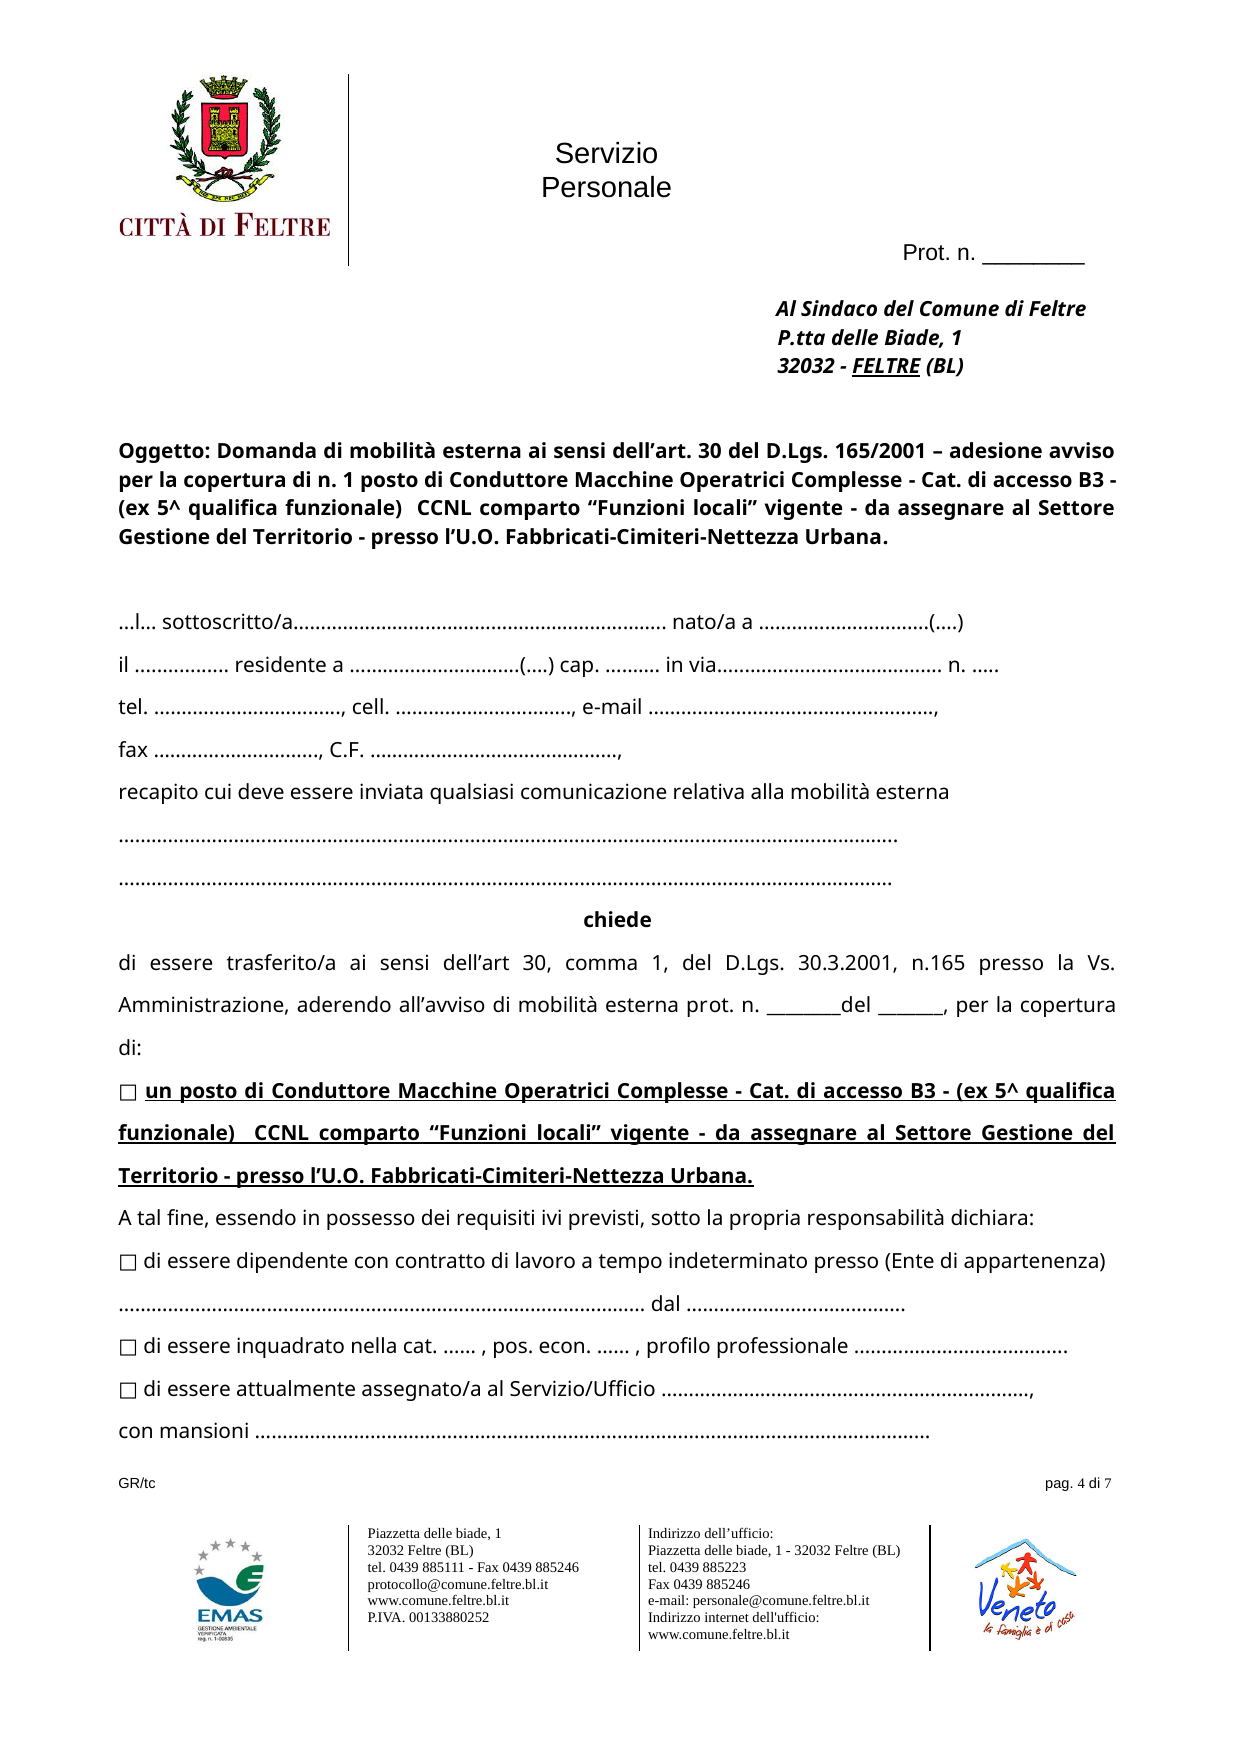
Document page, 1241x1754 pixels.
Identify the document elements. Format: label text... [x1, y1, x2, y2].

text □ di essere inquadrato nella cat. …… , pos. econ. …… , profilo professionale ………………………………... [118, 1331, 1117, 1360]
text □ di essere dipendente con contratto di lavoro a tempo indeterminato presso (Ente di appartenenza) [118, 1246, 1117, 1274]
text 32032 - FELTRE (BL) [777, 351, 1122, 379]
text □ di essere attualmente assegnato/a al Servizio/Ufficio …………………………………………………………., [118, 1374, 1117, 1402]
text P.tta delle Biade, 1 [777, 323, 1122, 351]
text tel. ….………………………..., cell. ………………………….., e-mail ……………………………………………., [118, 692, 1117, 721]
picture [119, 75, 330, 236]
text …l… sottoscritto/a………………………………………………………….. nato/a a ………………………….(….) [118, 607, 1117, 636]
text □ un posto di Conduttore Macchine Operatrici Complesse - Cat. di accesso B3 - (ex 5^ qualifica funzionale) CCNL comparto “Funzioni locali” vigente - da assegnare al Settore Gestione del Territorio - presso l’U.O. Fabbricati-Cimiteri-Nettezza Urbana. [118, 1076, 1117, 1189]
text ………………………………………………………………………………………………………………..………….. [118, 820, 1117, 848]
text A tal fine, essendo in possesso dei requisiti ivi previsti, sotto la propria responsabilità dichiara: [118, 1203, 1117, 1232]
text …………………………………………………………………………………… dal …………………………………. [118, 1289, 1117, 1317]
text Oggetto: Domanda di mobilità esterna ai sensi dell’art. 30 del D.Lgs. 165/2001 – adesione avviso per la copertura di n. 1 posto di Conduttore Macchine Operatrici Complesse - Cat. di accesso B3 - (ex 5^ qualifica funzionale) CCNL comparto “Funzioni locali” vigente - da assegnare al Settore Gestione del Territorio - presso l’U.O. Fabbricati-Cimiteri-Nettezza Urbana. [118, 436, 1117, 550]
text di essere trasferito/a ai sensi dell’art 30, comma 1, del D.Lgs. 30.3.2001, n.165 presso la Vs. Amministrazione, aderendo all’avviso di mobilità esterna prot. n. ________del _______, per la copertura di: [118, 948, 1117, 1062]
text Al Sindaco del Comune di Feltre [776, 294, 1124, 323]
picture [964, 1526, 1088, 1647]
text il ................. residente a ………………………….(….) cap. ………. in via…...….…………………………. n. ….. [118, 650, 1117, 678]
text chiede [118, 905, 1117, 934]
text fax ………………………..., C.F. ………………………………………, [118, 735, 1117, 763]
text …………………………………………………………………………………………………………………………… [118, 863, 1117, 891]
picture [175, 1526, 300, 1650]
text recapito cui deve essere inviata qualsiasi comunicazione relativa alla mobilità esterna [118, 777, 1117, 806]
text con mansioni …………………………………………………………………………………………………………... [118, 1417, 1117, 1445]
